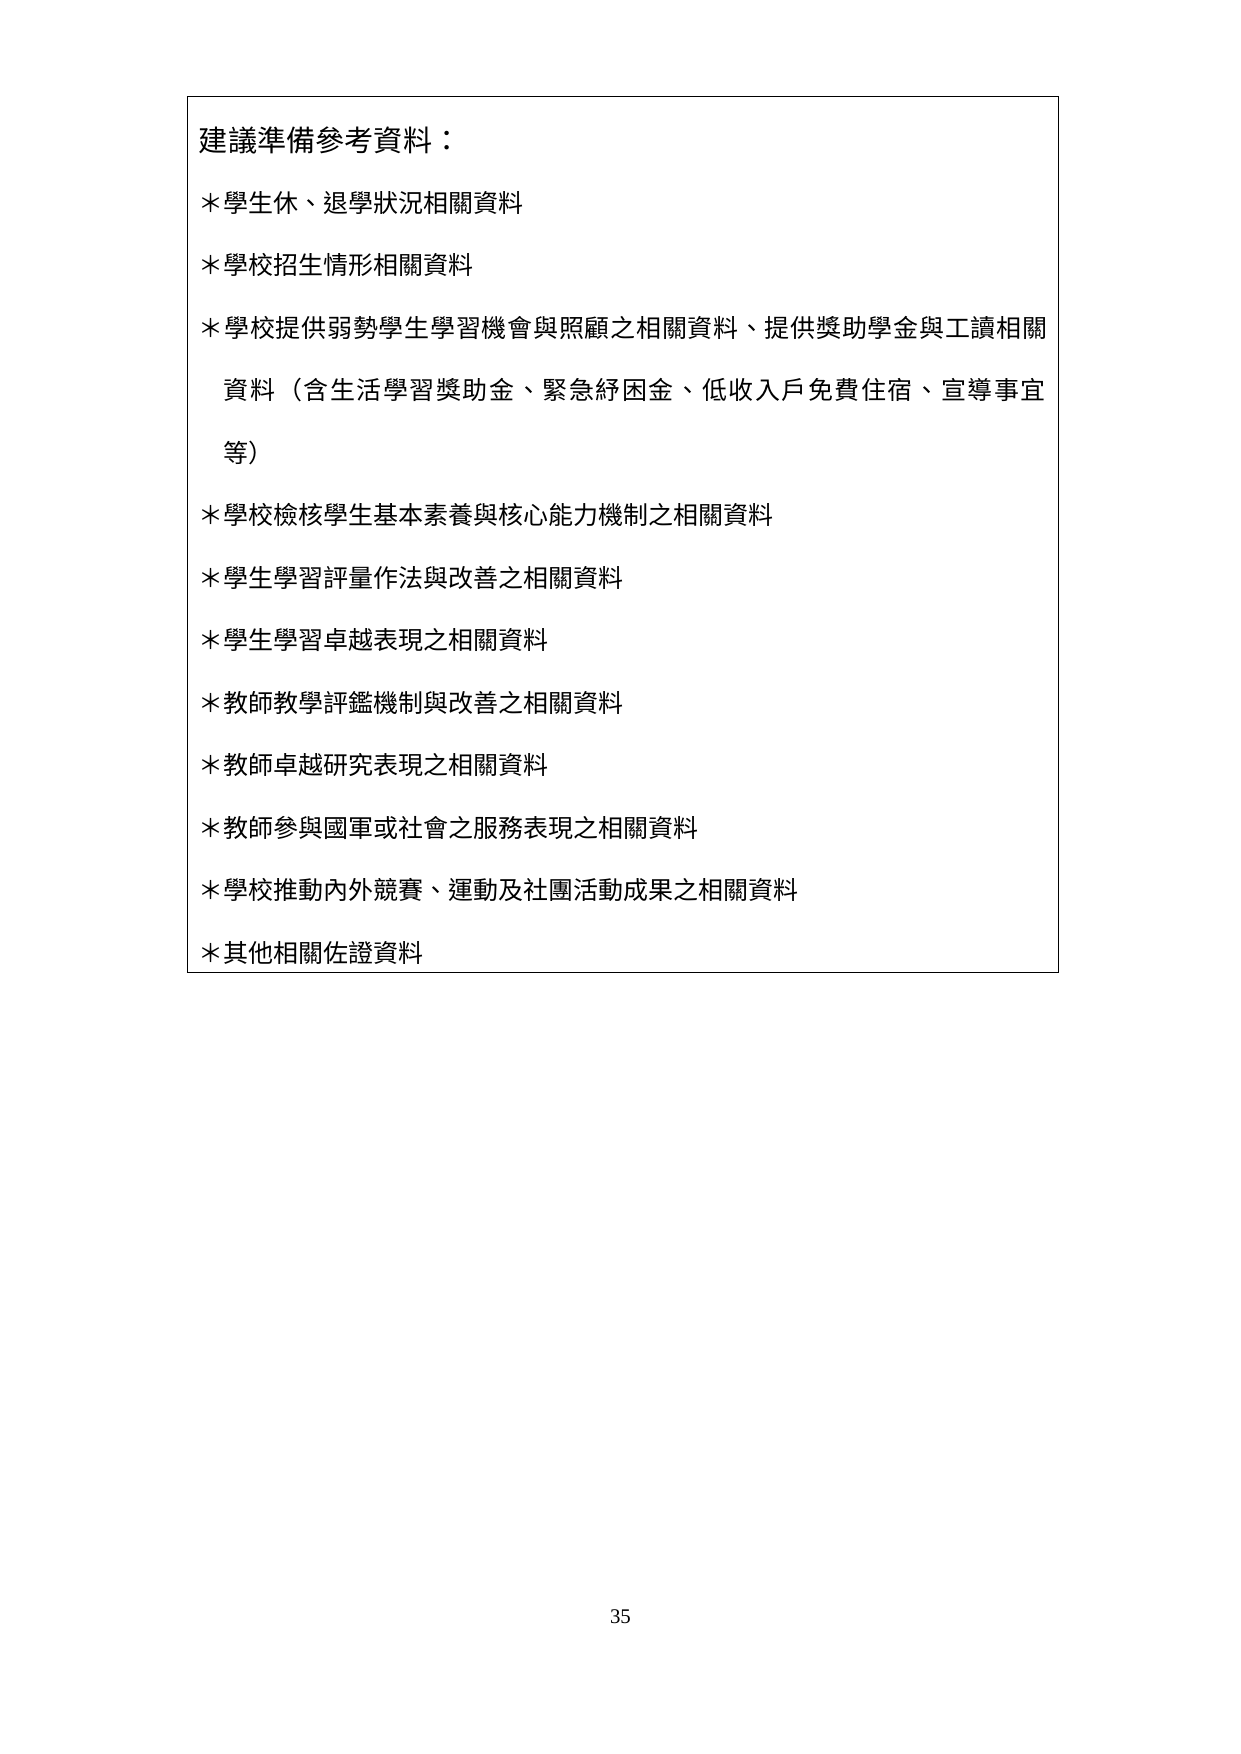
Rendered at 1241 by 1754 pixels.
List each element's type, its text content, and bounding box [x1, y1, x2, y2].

table_header 建議準備參考資料： ＊學生休、退學狀況相關資料 ＊學校招生情形相關資料 ＊學校提供弱勢學生學習機會與照顧之相關資料、提供獎助學金與工讀相關資料（含生活學習獎助金、緊急紓困金、低收入戶免費住宿、宣導事宜等） ＊學校檢核學生基本素養與核心能力機制之相關資料 ＊學生學習評量作法與改善之相關資料 ＊學生學習卓越表現之相關資料 ＊教師教學評鑑機制與改善之相關資料 ＊教師卓越研究表現之相關資料 ＊教師參與國軍或社會之服務表現之相關資料 ＊學校推動內外競賽、運動及社團活動成果之相關資料 ＊其他相關佐證資料 [188, 97, 1058, 972]
